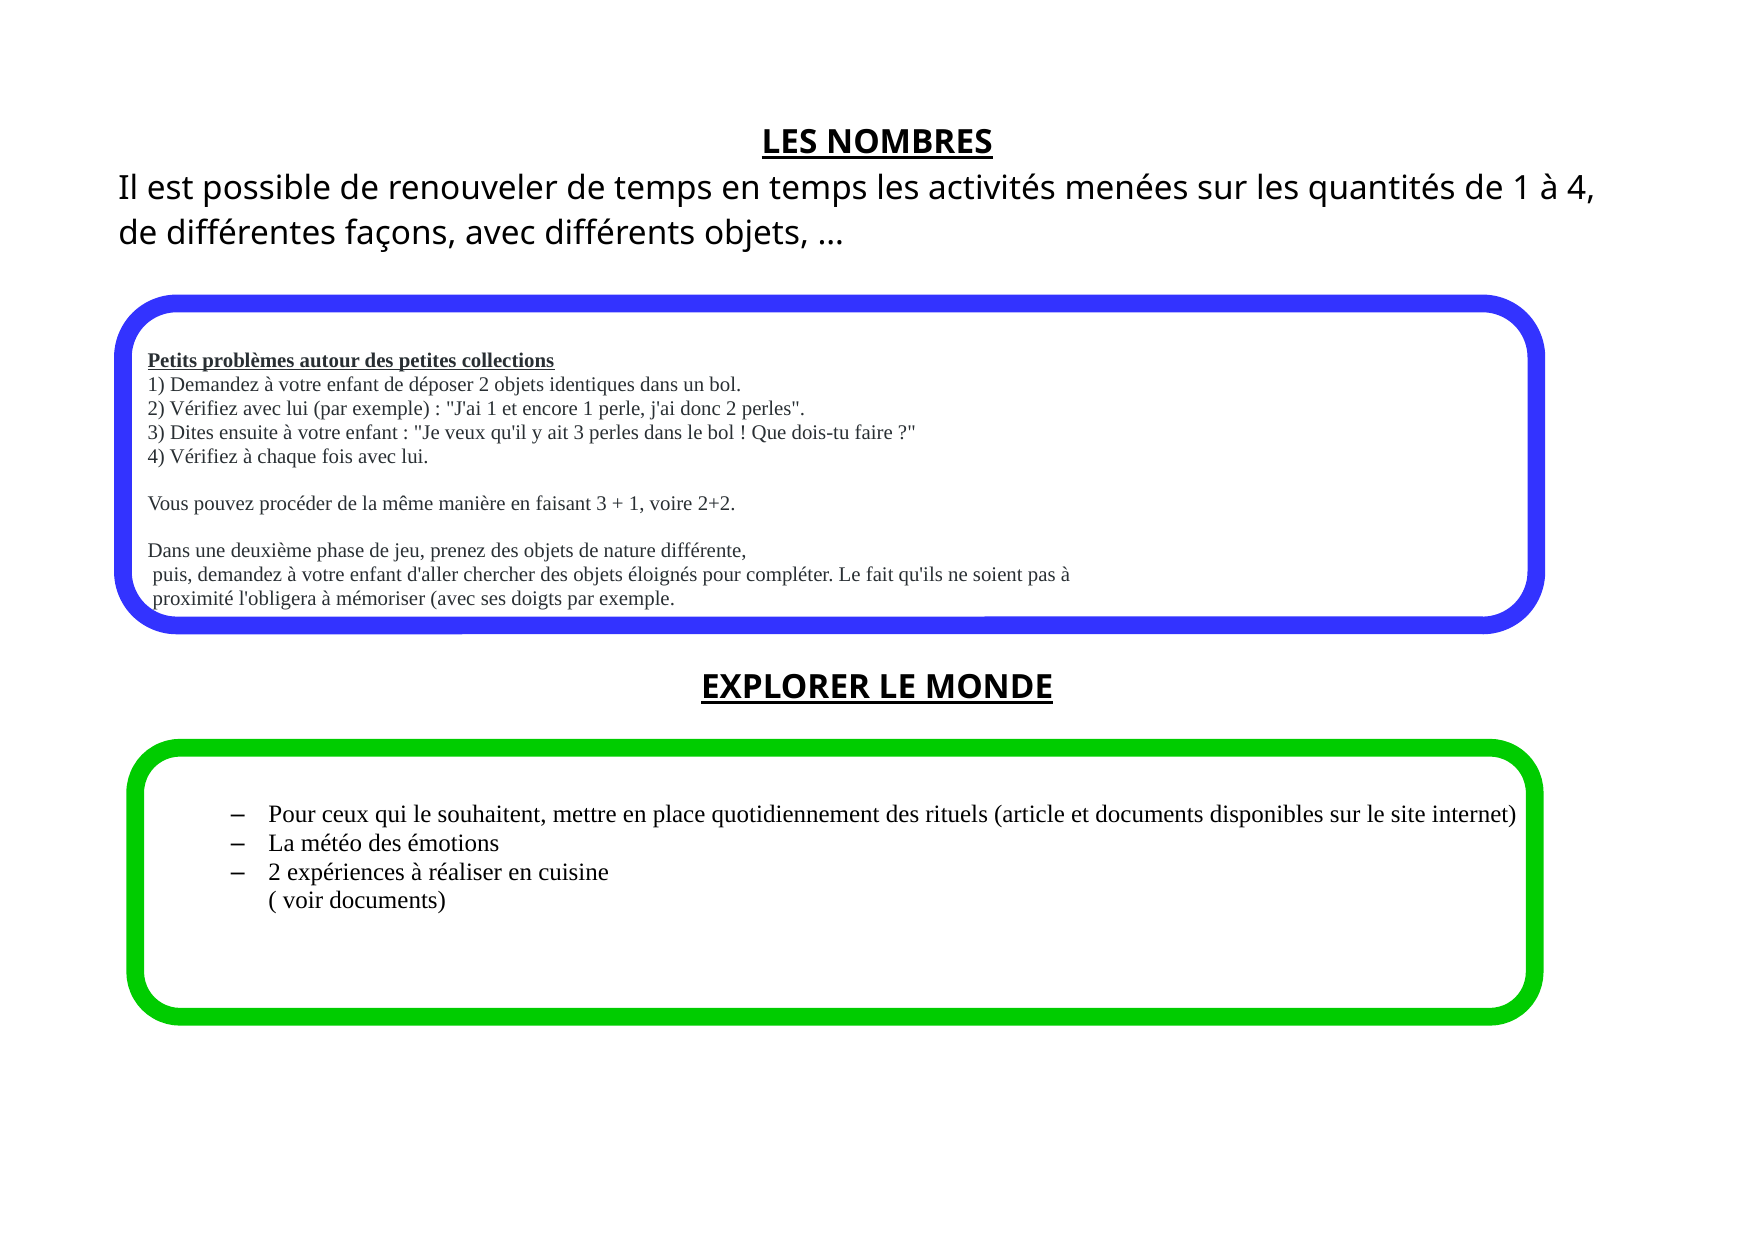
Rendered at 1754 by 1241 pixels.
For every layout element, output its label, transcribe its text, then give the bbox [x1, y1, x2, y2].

list 2 expériences à réaliser en cuisine [231, 857, 1525, 886]
list Pour ceux qui le souhaitent, mettre en place quotidiennement des rituels (article et documents disponibles sur le site internet) [231, 799, 1525, 828]
list [1544, 886, 1636, 914]
text LES NOMBRES [118, 118, 1636, 163]
list La météo des émotions [231, 828, 1525, 857]
text EXPLORER LE MONDE [118, 663, 1636, 708]
list [1544, 828, 1636, 857]
text Il est possible de renouveler de temps en temps les activités menées sur les quantités de 1 à 4, de différentes façons, avec différents objets, … [118, 163, 1636, 254]
list [1544, 857, 1636, 886]
list ( voir documents) [231, 886, 1525, 914]
list [1544, 799, 1636, 828]
